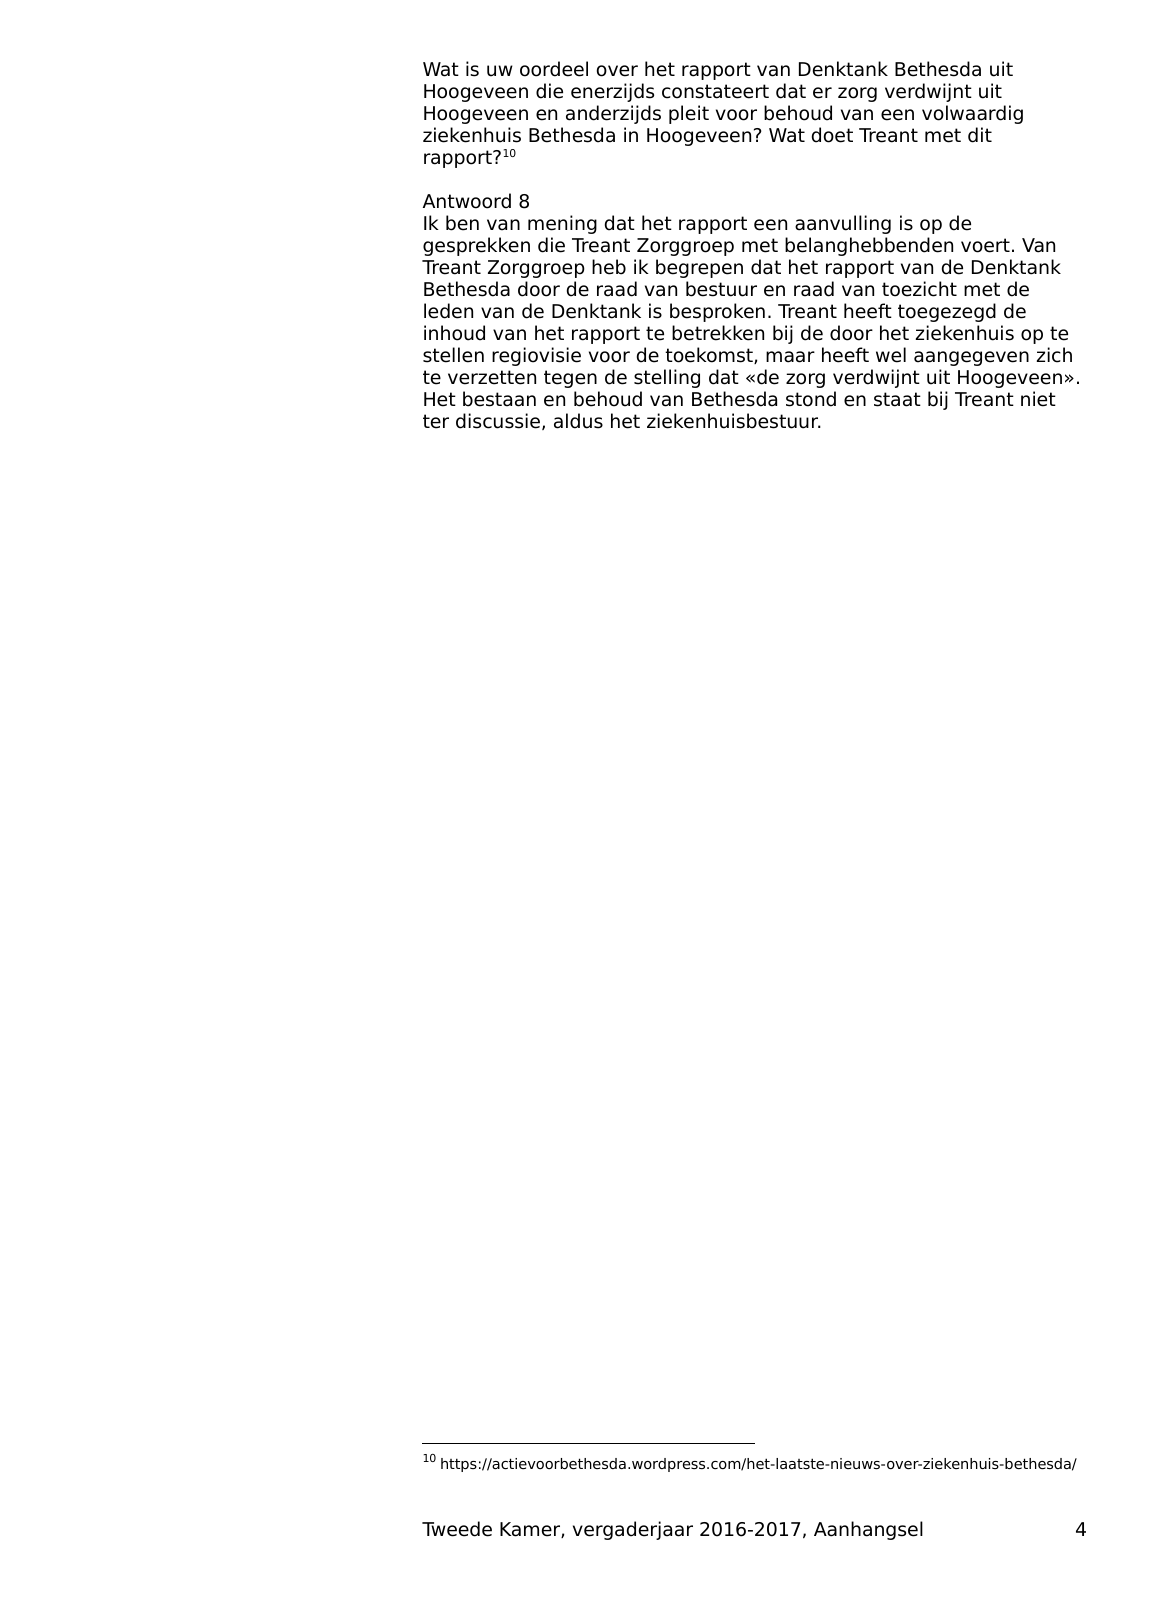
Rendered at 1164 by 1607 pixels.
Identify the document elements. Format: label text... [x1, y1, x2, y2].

text Wat is uw oordeel over het rapport van Denktank Bethesda uit Hoogeveen die enerzijds constateert dat er zorg verdwijnt uit Hoogeveen en anderzijds pleit voor behoud van een volwaardig ziekenhuis Bethesda in Hoogeveen? Wat doet Treant met dit rapport? [422, 59, 1087, 169]
text Antwoord 8 [422, 191, 1087, 213]
text Ik ben van mening dat het rapport een aanvulling is op de gesprekken die Treant Zorggroep met belanghebbenden voert. Van Treant Zorggroep heb ik begrepen dat het rapport van de Denktank Bethesda door de raad van bestuur en raad van toezicht met de leden van de Denktank is besproken. Treant heeft toegezegd de inhoud van het rapport te betrekken bij de door het ziekenhuis op te stellen regiovisie voor de toekomst, maar heeft wel aangegeven zich te verzetten tegen de stelling dat «de zorg verdwijnt uit Hoogeveen». Het bestaan en behoud van Bethesda stond en staat bij Treant niet ter discussie, aldus het ziekenhuisbestuur. [422, 213, 1087, 433]
text https://actievoorbethesda.wordpress.com/het-laatste-nieuws-over-ziekenhuis-bethesda/ [422, 1452, 1087, 1474]
